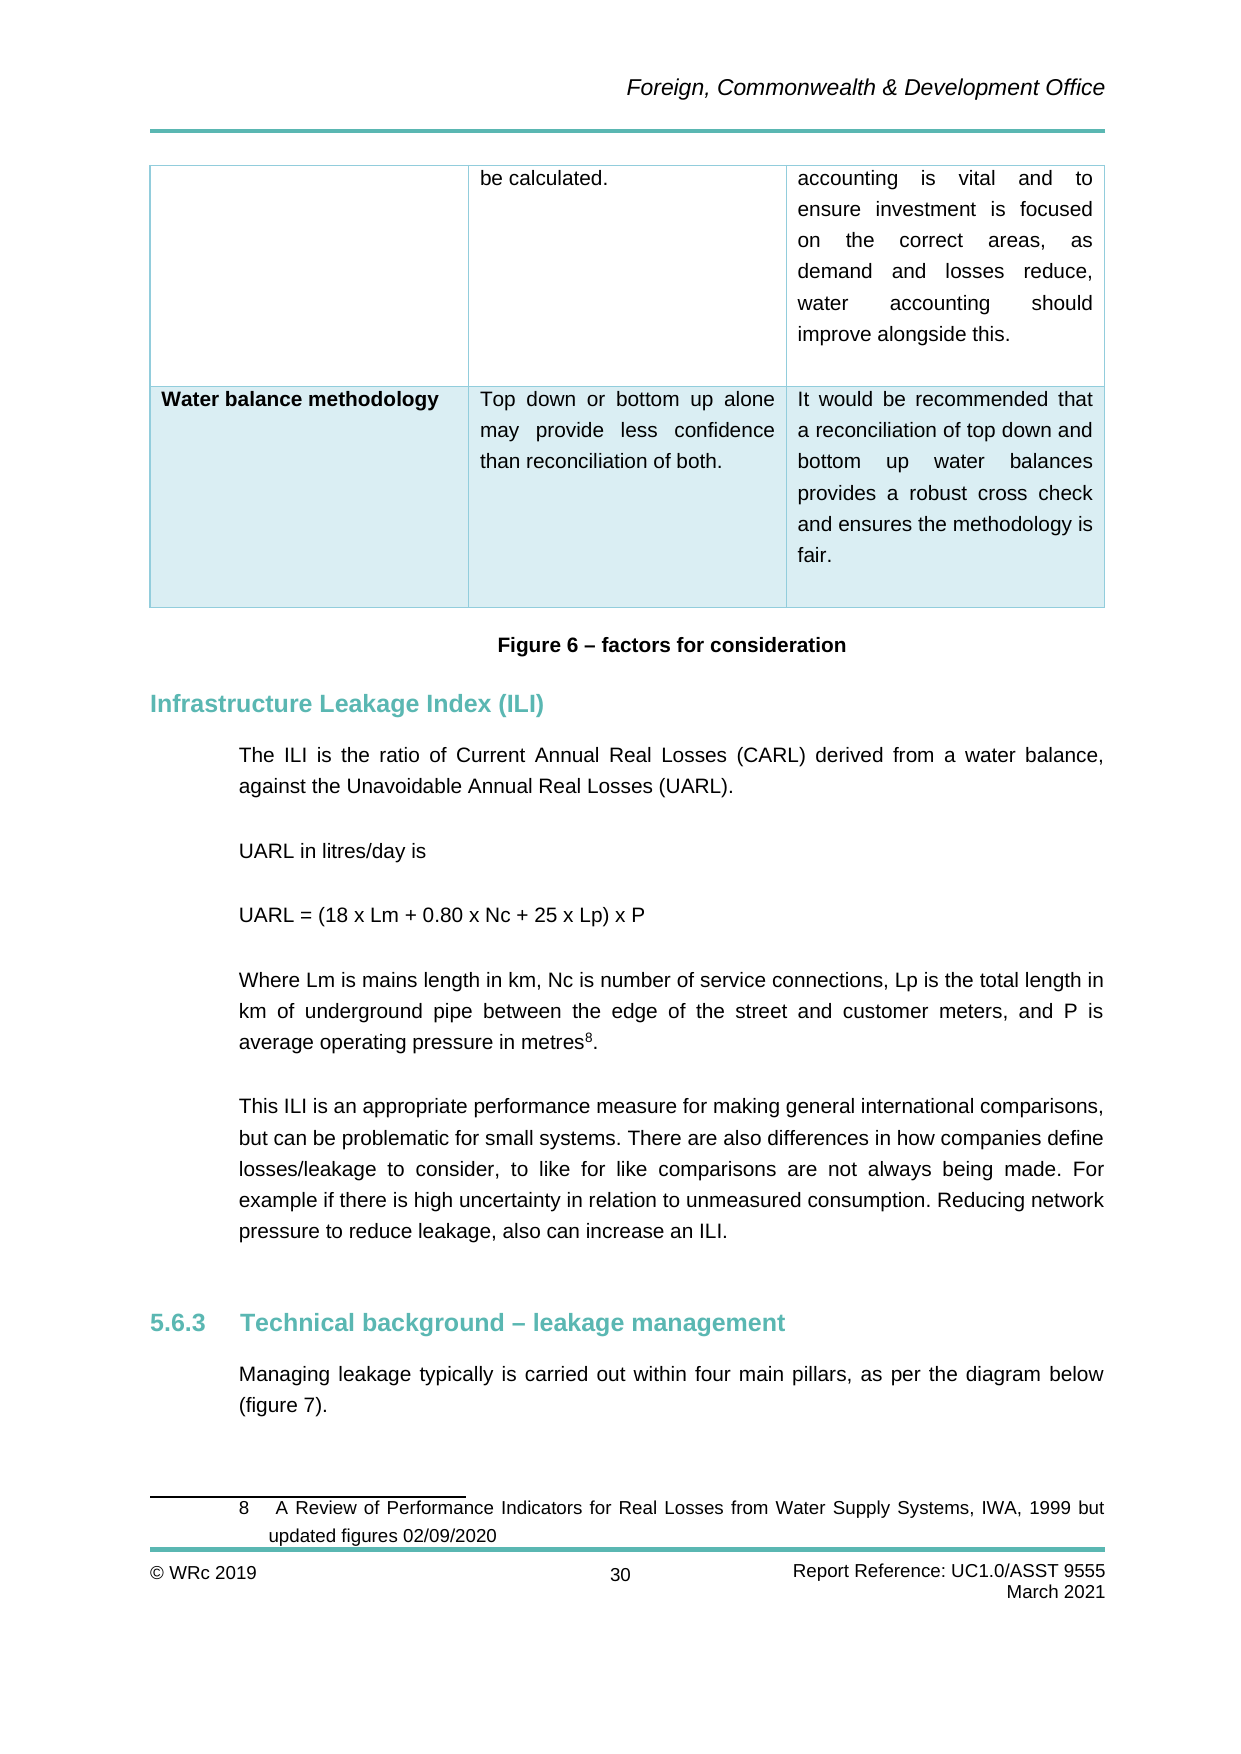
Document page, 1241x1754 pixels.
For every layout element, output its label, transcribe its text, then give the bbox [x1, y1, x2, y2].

table_cell Top down or bottom up alone may provide less confidence than reconciliation of both. [469, 387, 786, 607]
text UARL = (18 x Lm + 0.80 x Nc + 25 x Lp) x P [239, 903, 1105, 927]
subtitle Technical background – leakage management [150, 1308, 1105, 1337]
text Where Lm is mains length in km, Nc is number of service connections, Lp is the total length in km of underground pipe between the edge of the street and customer meters, and P is average operating pressure in metres. [239, 968, 1105, 1054]
table_cell accounting is vital and to ensure investment is focused on the correct areas, as demand and losses reduce, water accounting should improve alongside this. [787, 166, 1104, 386]
table_cell Water balance methodology [151, 387, 468, 607]
subtitle Infrastructure Leakage Index (ILI) [150, 689, 1105, 718]
text This ILI is an appropriate performance measure for making general international comparisons, but can be problematic for small systems. There are also differences in how companies define losses/leakage to consider, to like for like comparisons are not always being made. For example if there is high uncertainty in relation to unmeasured consumption. Reducing network pressure to reduce leakage, also can increase an ILI. [239, 1094, 1105, 1243]
text UARL in litres/day is [239, 839, 1105, 863]
text Figure 6 – factors for consideration [239, 633, 1105, 657]
table_cell be calculated. [469, 166, 786, 386]
table_cell It would be recommended that a reconciliation of top down and bottom up water balances provides a robust cross check and ensures the methodology is fair. [787, 387, 1104, 607]
text The ILI is the ratio of Current Annual Real Losses (CARL) derived from a water balance, against the Unavoidable Annual Real Losses (UARL). [239, 743, 1105, 798]
table_cell [151, 166, 468, 386]
text A Review of Performance Indicators for Real Losses from Water Supply Systems, IWA, 1999 but updated figures 02/09/2020 [239, 1497, 1105, 1547]
text Managing leakage typically is carried out within four main pillars, as per the diagram below (figure 7). [239, 1362, 1105, 1417]
